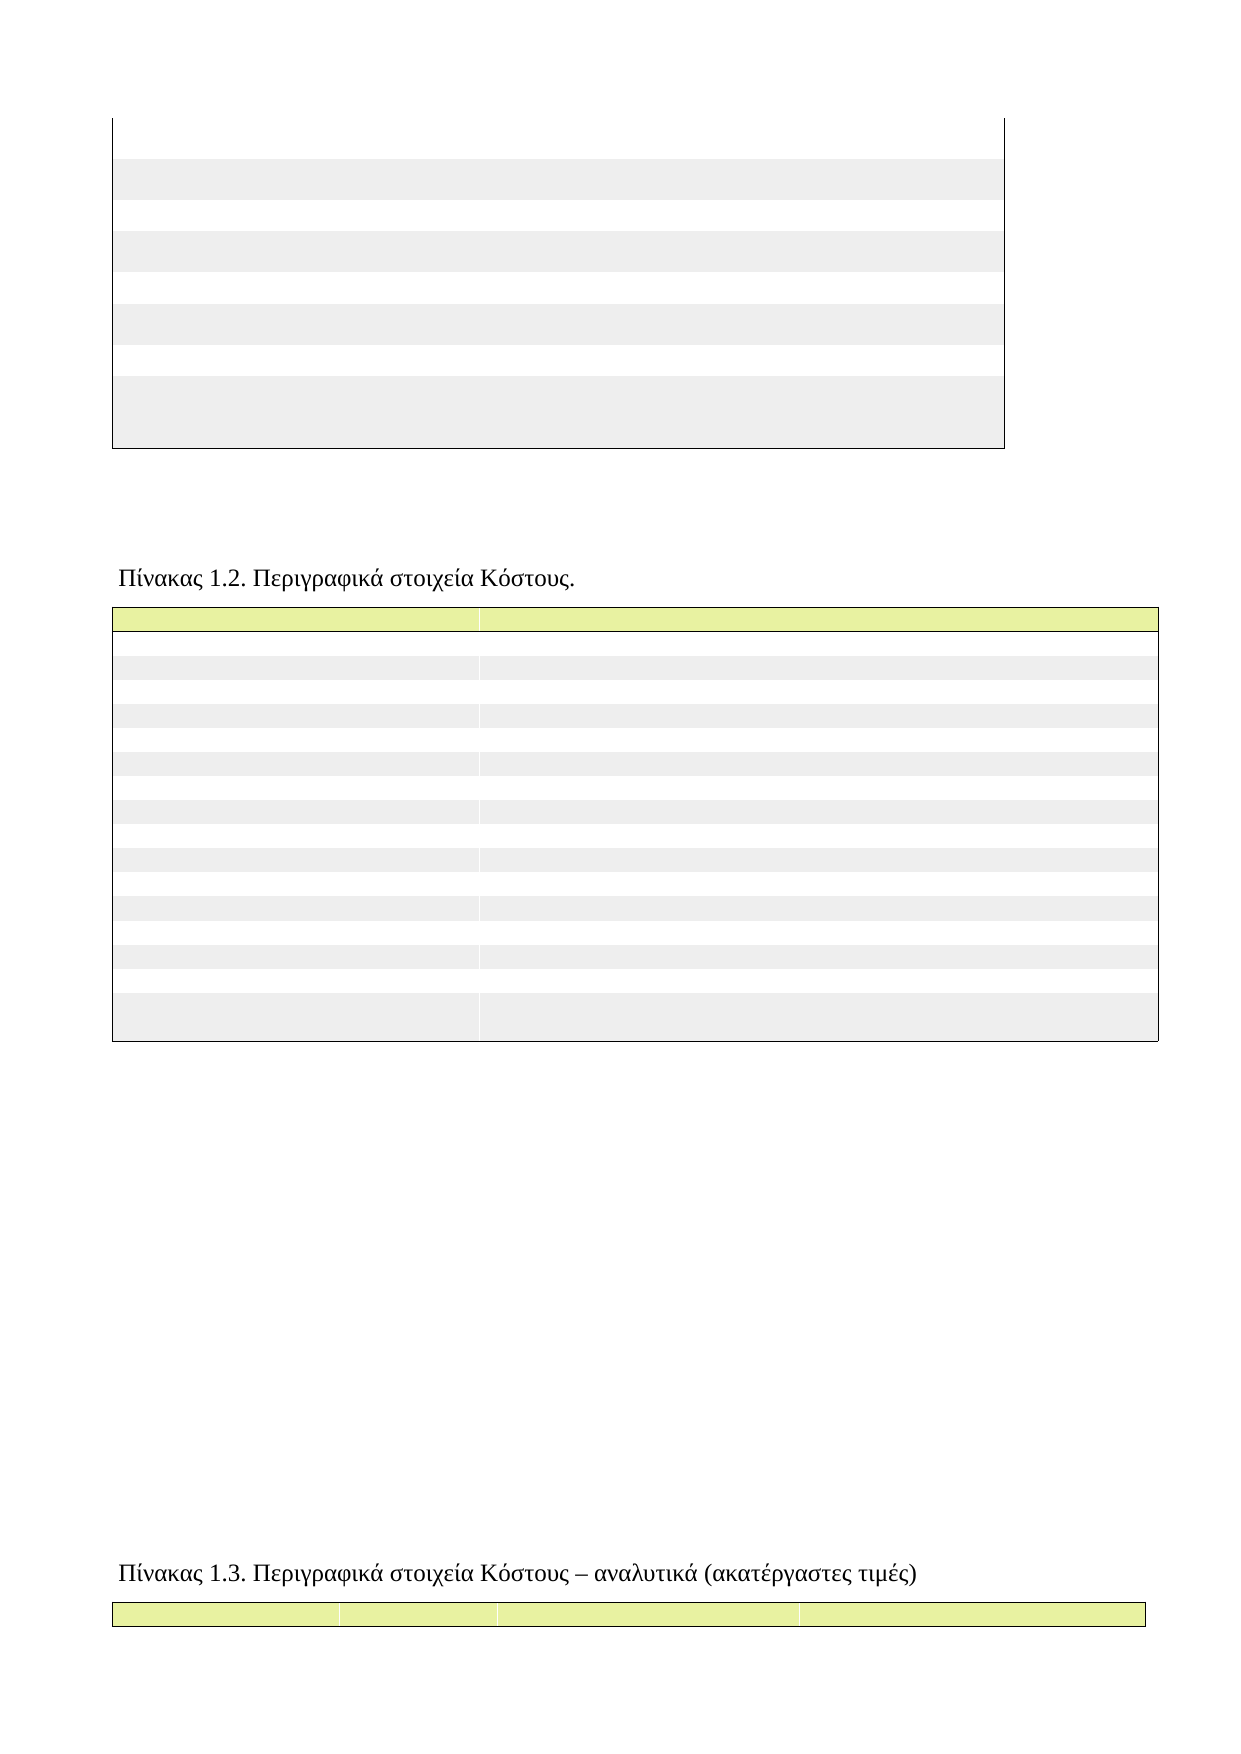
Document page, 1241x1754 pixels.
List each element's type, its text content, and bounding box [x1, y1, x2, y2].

table_cell [907, 873, 1022, 896]
table_cell [900, 969, 907, 993]
table_cell [719, 632, 835, 656]
table_cell [900, 945, 907, 969]
table_cell [900, 752, 907, 776]
table_cell [113, 752, 330, 776]
table_cell [869, 118, 1004, 159]
table_header [330, 608, 479, 631]
table_cell [576, 632, 712, 656]
table_cell [907, 969, 1022, 993]
table_cell [835, 704, 900, 728]
table_cell [113, 873, 330, 896]
table_cell [576, 873, 712, 896]
table_cell [582, 159, 766, 200]
table_cell [719, 728, 835, 752]
table_cell [712, 873, 719, 896]
table_cell [480, 656, 576, 680]
table_cell [1022, 824, 1158, 848]
table_cell [719, 824, 835, 848]
table_cell [907, 800, 1022, 824]
table_cell [113, 896, 330, 921]
table_cell [582, 376, 766, 407]
table_cell [576, 921, 712, 944]
table_cell [480, 873, 576, 896]
table_cell [113, 969, 330, 993]
table_cell [1022, 945, 1158, 969]
table_cell [113, 993, 330, 1017]
table_cell [113, 345, 582, 376]
table_cell [480, 969, 576, 993]
table_cell [576, 800, 712, 824]
table_cell [900, 1017, 907, 1041]
table_cell [582, 345, 766, 376]
table_cell [480, 728, 576, 752]
table_cell [719, 704, 835, 728]
table_cell [900, 896, 907, 921]
table_cell [1022, 656, 1158, 680]
table_cell [113, 1017, 330, 1041]
table_cell [113, 304, 582, 345]
table_cell [869, 376, 1004, 407]
table_cell [480, 752, 576, 776]
table_cell [900, 921, 907, 944]
table_cell [582, 407, 766, 448]
table_cell [1022, 728, 1158, 752]
table_cell [330, 752, 479, 776]
table_header [113, 1603, 339, 1626]
table_cell [719, 921, 835, 944]
table_cell [712, 824, 719, 848]
table_cell [869, 159, 1004, 200]
table_cell [900, 776, 907, 800]
table_cell [766, 304, 869, 345]
table_cell [907, 656, 1022, 680]
table_cell [900, 680, 907, 704]
table_cell [113, 656, 330, 680]
table_cell [576, 704, 712, 728]
table_cell [900, 873, 907, 896]
table_cell [835, 993, 900, 1017]
table_cell [712, 632, 719, 656]
table_cell [113, 680, 330, 704]
table_cell [907, 680, 1022, 704]
table_cell [907, 848, 1022, 872]
table_header [480, 608, 576, 631]
table_cell [1022, 800, 1158, 824]
table_cell [576, 848, 712, 872]
table_cell [719, 945, 835, 969]
table_cell [1022, 969, 1158, 993]
table_cell [835, 873, 900, 896]
table_cell [480, 632, 576, 656]
table_header [835, 608, 900, 631]
table_cell [712, 680, 719, 704]
table_cell [480, 680, 576, 704]
table_cell [900, 848, 907, 872]
table_cell [712, 728, 719, 752]
table_cell [719, 776, 835, 800]
table_cell [766, 159, 869, 200]
table_cell [869, 273, 1004, 304]
table_cell [576, 969, 712, 993]
table_header [113, 608, 330, 631]
table_cell [835, 800, 900, 824]
table_cell [712, 1017, 719, 1041]
table_cell [712, 969, 719, 993]
table_cell [712, 656, 719, 680]
table_cell [900, 824, 907, 848]
text Πίνακας 1.3. Περιγραφικά στοιχεία Κόστους – αναλυτικά (ακατέργαστες τιμές) [118, 1558, 1122, 1587]
table_cell [113, 159, 582, 200]
table_header [907, 608, 1022, 631]
table_cell [907, 993, 1022, 1017]
table_cell [835, 656, 900, 680]
table_header [929, 1603, 1145, 1626]
table_cell [900, 704, 907, 728]
table_cell [835, 752, 900, 776]
table_cell [113, 376, 582, 407]
table_cell [719, 896, 835, 921]
table_cell [576, 776, 712, 800]
table_cell [1022, 704, 1158, 728]
table_cell [330, 656, 479, 680]
table_cell [576, 896, 712, 921]
table_cell [907, 896, 1022, 921]
table_cell [766, 376, 869, 407]
table_cell [907, 704, 1022, 728]
table_cell [113, 200, 582, 231]
table_cell [869, 231, 1004, 272]
table_cell [113, 704, 330, 728]
table_cell [480, 800, 576, 824]
table_cell [1022, 632, 1158, 656]
table_cell [1022, 1017, 1158, 1041]
table_cell [582, 273, 766, 304]
table_cell [576, 1017, 712, 1041]
table_cell [330, 680, 479, 704]
table_cell [719, 873, 835, 896]
table_cell [835, 848, 900, 872]
table_header [719, 608, 835, 631]
table_cell [869, 200, 1004, 231]
table_cell [113, 407, 582, 448]
table_cell [576, 945, 712, 969]
table_cell [480, 848, 576, 872]
table_cell [900, 800, 907, 824]
table_cell [480, 896, 576, 921]
table_header [498, 1603, 683, 1626]
table_cell [113, 848, 330, 872]
table_cell [712, 800, 719, 824]
table_cell [1022, 921, 1158, 944]
table_cell [480, 921, 576, 944]
table_cell [330, 1017, 479, 1041]
table_cell [869, 407, 1004, 448]
table_cell [907, 921, 1022, 944]
table_cell [712, 848, 719, 872]
table_cell [719, 656, 835, 680]
table_cell [330, 824, 479, 848]
table_cell [330, 896, 479, 921]
table_cell [712, 921, 719, 944]
table_cell [835, 969, 900, 993]
table_cell [907, 728, 1022, 752]
table_cell [113, 118, 582, 159]
table_cell [719, 1017, 835, 1041]
table_cell [719, 752, 835, 776]
table_cell [907, 1017, 1022, 1041]
table_cell [766, 200, 869, 231]
table_cell [330, 776, 479, 800]
table_cell [330, 800, 479, 824]
table_cell [835, 921, 900, 944]
table_cell [576, 752, 712, 776]
table_cell [582, 304, 766, 345]
table_cell [576, 993, 712, 1017]
table_cell [835, 824, 900, 848]
table_cell [330, 993, 479, 1017]
table_cell [330, 632, 479, 656]
table_cell [907, 824, 1022, 848]
table_header [683, 1603, 799, 1626]
table_cell [766, 231, 869, 272]
table_cell [576, 728, 712, 752]
table_cell [766, 407, 869, 448]
table_cell [330, 969, 479, 993]
table_header [340, 1603, 497, 1626]
table_cell [113, 776, 330, 800]
table_cell [712, 896, 719, 921]
table_cell [835, 945, 900, 969]
table_cell [113, 824, 330, 848]
table_cell [766, 118, 869, 159]
table_cell [582, 118, 766, 159]
table_cell [113, 945, 330, 969]
table_header [900, 608, 907, 631]
table_cell [480, 945, 576, 969]
table_cell [480, 993, 576, 1017]
table_cell [835, 1017, 900, 1041]
table_cell [835, 896, 900, 921]
table_cell [330, 945, 479, 969]
table_cell [766, 345, 869, 376]
table_cell [907, 776, 1022, 800]
table_cell [1022, 680, 1158, 704]
table_cell [719, 993, 835, 1017]
table_cell [835, 680, 900, 704]
table_cell [907, 752, 1022, 776]
table_cell [900, 728, 907, 752]
table_cell [719, 680, 835, 704]
table_cell [113, 632, 330, 656]
table_cell [1022, 848, 1158, 872]
table_cell [907, 632, 1022, 656]
table_cell [330, 873, 479, 896]
text Πίνακας 1.2. Περιγραφικά στοιχεία Κόστους. [118, 563, 1122, 592]
table_cell [330, 848, 479, 872]
table_cell [907, 945, 1022, 969]
table_cell [1022, 752, 1158, 776]
table_cell [766, 273, 869, 304]
table_cell [480, 776, 576, 800]
table_cell [1022, 776, 1158, 800]
table_cell [576, 656, 712, 680]
table_cell [712, 945, 719, 969]
table_cell [900, 632, 907, 656]
table_cell [113, 273, 582, 304]
table_cell [712, 993, 719, 1017]
table_cell [1022, 873, 1158, 896]
table_cell [719, 800, 835, 824]
table_cell [869, 304, 1004, 345]
table_cell [712, 704, 719, 728]
table_cell [582, 200, 766, 231]
table_cell [900, 656, 907, 680]
table_cell [712, 776, 719, 800]
table_header [576, 608, 712, 631]
table_cell [835, 728, 900, 752]
table_cell [719, 969, 835, 993]
table_cell [113, 728, 330, 752]
table_cell [330, 704, 479, 728]
table_header [1022, 608, 1158, 631]
table_cell [330, 728, 479, 752]
table_header [800, 1603, 929, 1626]
table_cell [900, 993, 907, 1017]
table_cell [113, 231, 582, 272]
table_cell [330, 921, 479, 944]
table_cell [113, 921, 330, 944]
table_cell [480, 1017, 576, 1041]
table_header [712, 608, 719, 631]
table_cell [480, 704, 576, 728]
table_cell [576, 824, 712, 848]
table_cell [113, 800, 330, 824]
table_cell [869, 345, 1004, 376]
table_cell [835, 776, 900, 800]
table_cell [719, 848, 835, 872]
table_cell [480, 824, 576, 848]
table_cell [1022, 993, 1158, 1017]
table_cell [712, 752, 719, 776]
table_cell [576, 680, 712, 704]
table_cell [582, 231, 766, 272]
table_cell [835, 632, 900, 656]
table_cell [1022, 896, 1158, 921]
